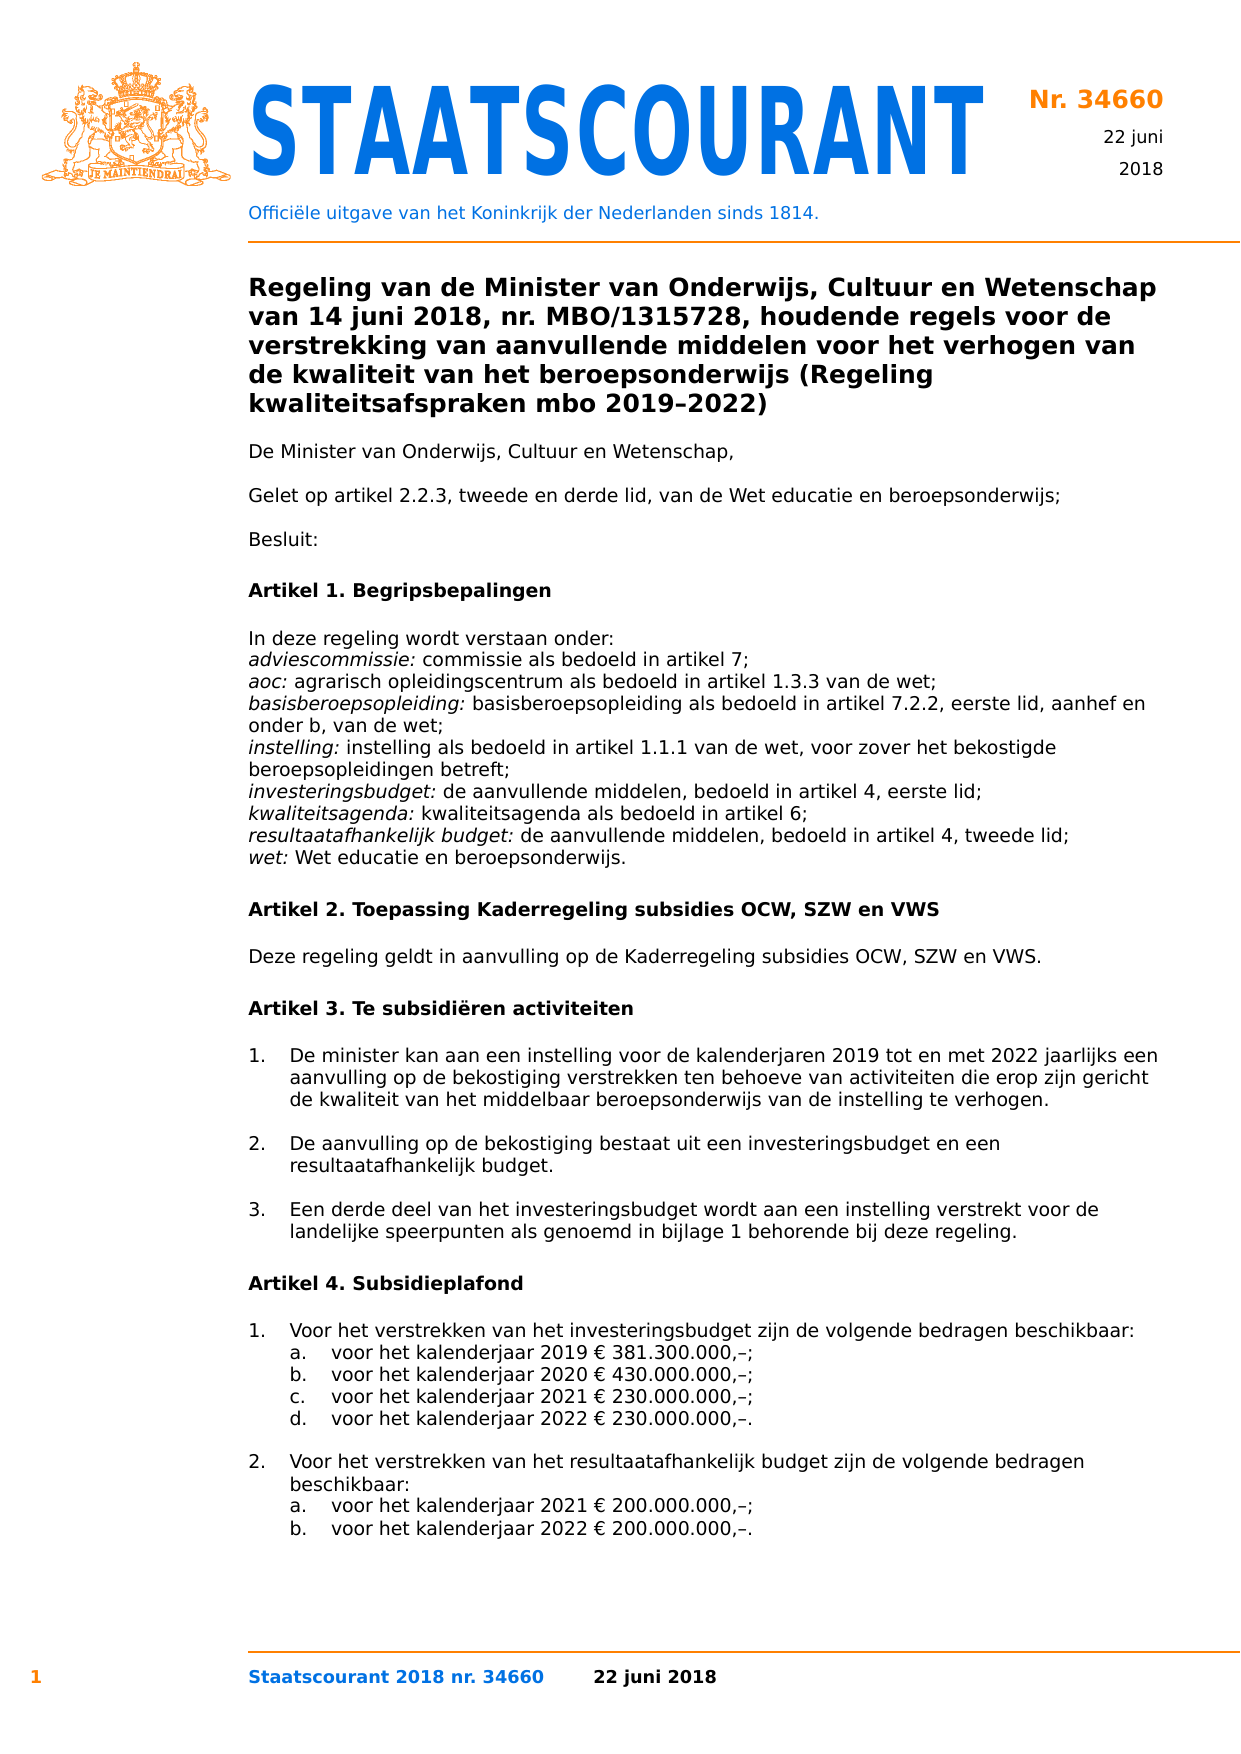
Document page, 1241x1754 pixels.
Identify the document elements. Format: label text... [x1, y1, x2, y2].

text 2. Voor het verstrekken van het resultaatafhankelijk budget zijn de volgende bedragen beschikbaar: [248, 1451, 1163, 1495]
table_header Nr. 34660 [998, 62, 1240, 121]
text resultaatafhankelijk budget: de aanvullende middelen, bedoeld in artikel 4, tweede lid; [248, 825, 1163, 847]
text basisberoepsopleiding: basisberoepsopleiding als bedoeld in artikel 7.2.2, eerste lid, aanhef en onder b, van de wet; [248, 693, 1163, 737]
table_cell 2018 [998, 153, 1240, 203]
table_header STAATSCOURANT [248, 62, 998, 203]
text d. voor het kalenderjaar 2022 € 230.000.000,–. [289, 1408, 1163, 1429]
subtitle Artikel 4. Subsidieplafond [248, 1273, 1163, 1295]
text a. voor het kalenderjaar 2021 € 200.000.000,–; [289, 1495, 1163, 1517]
text De Minister van Onderwijs, Cultuur en Wetenschap, [248, 441, 1163, 463]
text Besluit: [248, 528, 1163, 550]
text wet: Wet educatie en beroepsonderwijs. [248, 847, 1163, 869]
text a. voor het kalenderjaar 2019 € 381.300.000,–; [289, 1342, 1163, 1364]
text c. voor het kalenderjaar 2021 € 230.000.000,–; [289, 1386, 1163, 1408]
subtitle Artikel 2. Toepassing Kaderregeling subsidies OCW, SZW en VWS [248, 899, 1163, 921]
text 1. De minister kan aan een instelling voor de kalenderjaren 2019 tot en met 2022 jaarlijks een aanvulling op de bekostiging verstrekken ten behoeve van activiteiten die erop zijn gericht de kwaliteit van het middelbaar beroepsonderwijs van de instelling te verhogen. [248, 1045, 1163, 1111]
text In deze regeling wordt verstaan onder: [248, 627, 1163, 649]
subtitle Artikel 3. Te subsidiëren activiteiten [248, 998, 1163, 1020]
text adviescommissie: commissie als bedoeld in artikel 7; [248, 649, 1163, 671]
text Deze regeling geldt in aanvulling op de Kaderregeling subsidies OCW, SZW en VWS. [248, 946, 1163, 968]
text Gelet op artikel 2.2.3, tweede en derde lid, van de Wet educatie en beroepsonderwijs; [248, 484, 1163, 507]
text 2. De aanvulling op de bekostiging bestaat uit een investeringsbudget en een resultaatafhankelijk budget. [248, 1133, 1163, 1177]
text b. voor het kalenderjaar 2020 € 430.000.000,–; [289, 1364, 1163, 1386]
subtitle Regeling van de Minister van Onderwijs, Cultuur en Wetenschap van 14 juni 2018, nr. MBO/1315728, houdende regels voor de verstrekking van aanvullende middelen voor het verhogen van de kwaliteit van het beroepsonderwijs (Regeling kwaliteitsafspraken mbo 2019–2022) [248, 273, 1163, 419]
text 3. Een derde deel van het investeringsbudget wordt aan een instelling verstrekt voor de landelijke speerpunten als genoemd in bijlage 1 behorende bij deze regeling. [248, 1199, 1163, 1243]
text aoc: agrarisch opleidingscentrum als bedoeld in artikel 1.3.3 van de wet; [248, 671, 1163, 693]
table_cell Officiële uitgave van het Koninkrijk der Nederlanden sinds 1814. [248, 203, 1240, 241]
subtitle Artikel 1. Begripsbepalingen [248, 580, 1163, 602]
table_cell 22 juni [998, 121, 1240, 153]
table_header [25, 62, 248, 241]
text kwaliteitsagenda: kwaliteitsagenda als bedoeld in artikel 6; [248, 803, 1163, 825]
text 1. Voor het verstrekken van het investeringsbudget zijn de volgende bedragen beschikbaar: [248, 1320, 1163, 1342]
text instelling: instelling als bedoeld in artikel 1.1.1 van de wet, voor zover het bekostigde beroepsopleidingen betreft; [248, 737, 1163, 781]
text b. voor het kalenderjaar 2022 € 200.000.000,–. [289, 1517, 1163, 1539]
text investeringsbudget: de aanvullende middelen, bedoeld in artikel 4, eerste lid; [248, 781, 1163, 803]
picture [41, 62, 231, 186]
